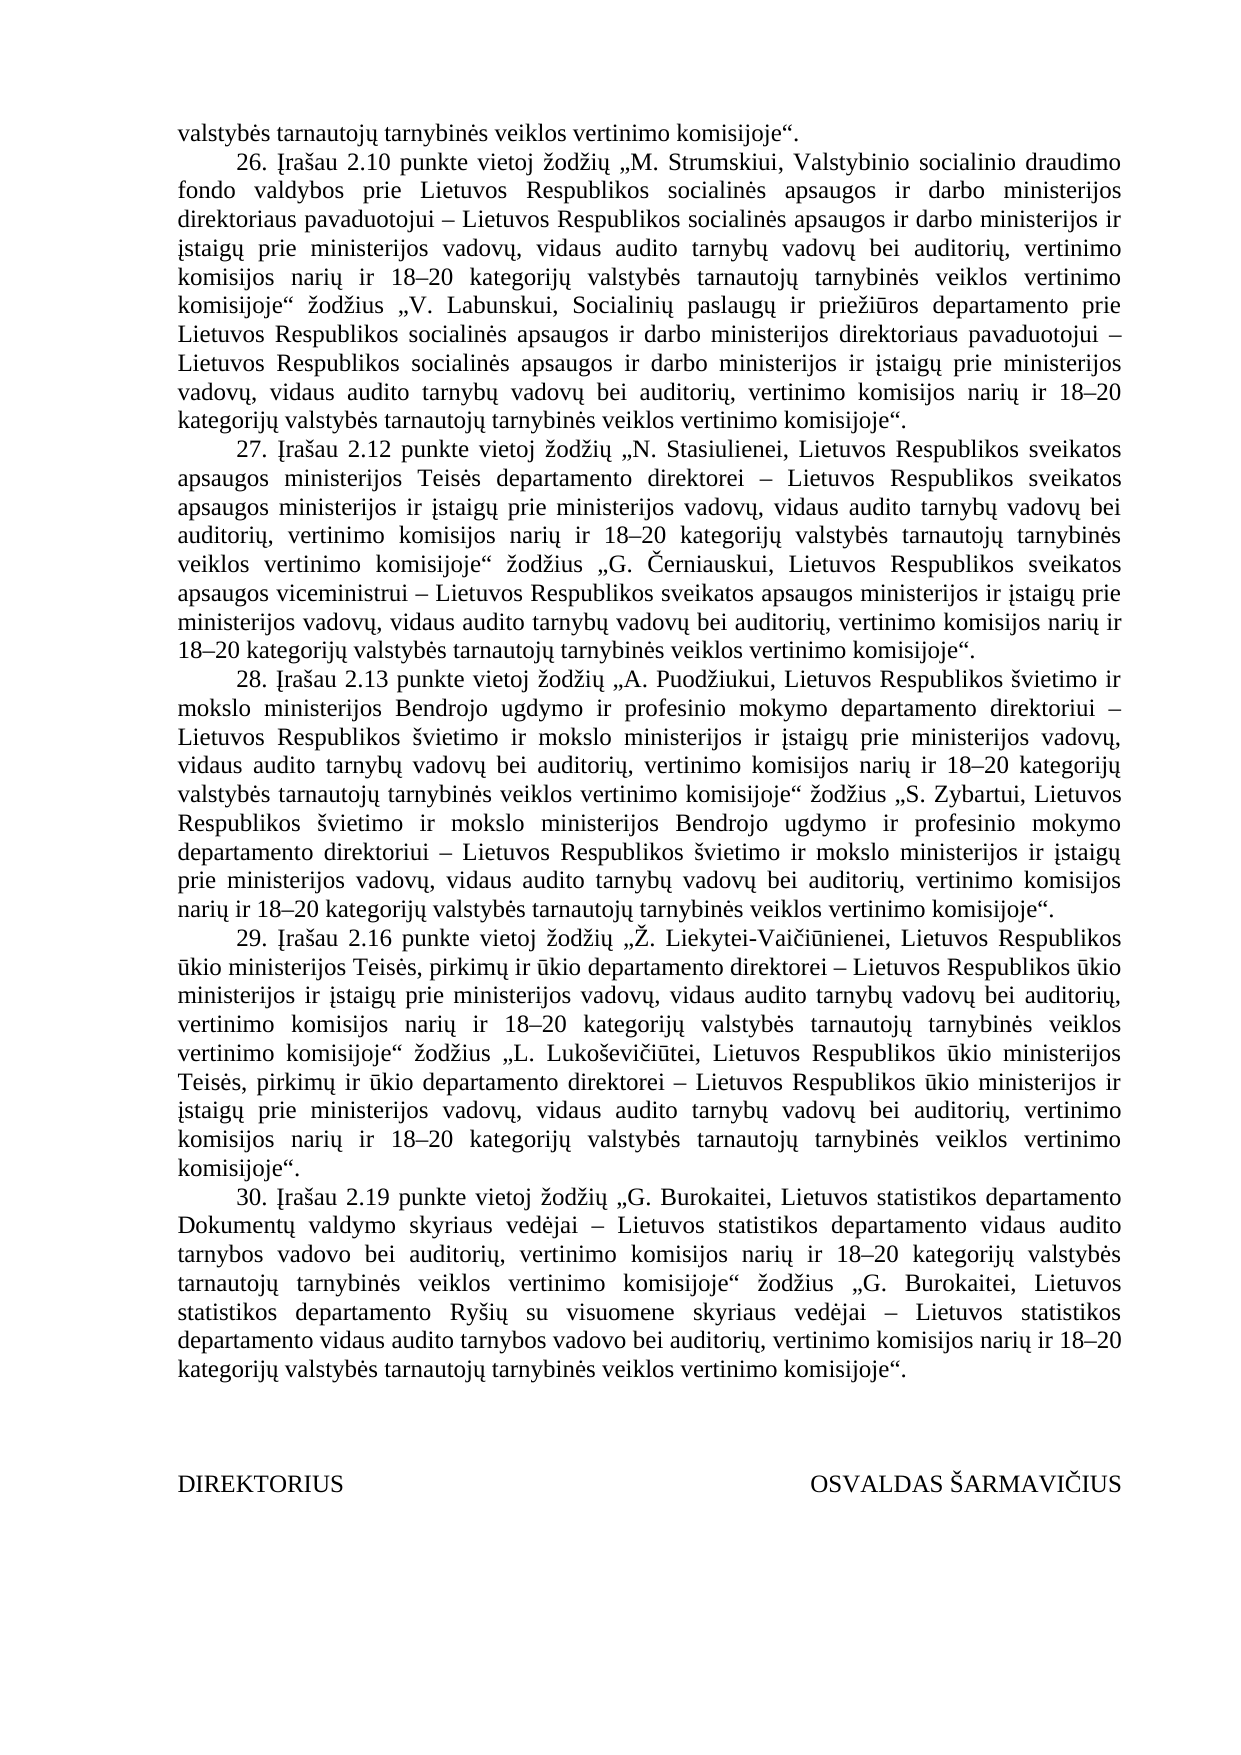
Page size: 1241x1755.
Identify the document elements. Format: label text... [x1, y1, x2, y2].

text valstybės tarnautojų tarnybinės veiklos vertinimo komisijoje“. [177, 118, 1122, 147]
text 27. Įrašau 2.12 punkte vietoj žodžių „N. Stasiulienei, Lietuvos Respublikos sveikatos apsaugos ministerijos Teisės departamento direktorei – Lietuvos Respublikos sveikatos apsaugos ministerijos ir įstaigų prie ministerijos vadovų, vidaus audito tarnybų vadovų bei auditorių, vertinimo komisijos narių ir 18–20 kategorijų valstybės tarnautojų tarnybinės veiklos vertinimo komisijoje“ žodžius „G. Černiauskui, Lietuvos Respublikos sveikatos apsaugos viceministrui – Lietuvos Respublikos sveikatos apsaugos ministerijos ir įstaigų prie ministerijos vadovų, vidaus audito tarnybų vadovų bei auditorių, vertinimo komisijos narių ir 18–20 kategorijų valstybės tarnautojų tarnybinės veiklos vertinimo komisijoje“. [177, 434, 1122, 664]
text 26. Įrašau 2.10 punkte vietoj žodžių „M. Strumskiui, Valstybinio socialinio draudimo fondo valdybos prie Lietuvos Respublikos socialinės apsaugos ir darbo ministerijos direktoriaus pavaduotojui – Lietuvos Respublikos socialinės apsaugos ir darbo ministerijos ir įstaigų prie ministerijos vadovų, vidaus audito tarnybų vadovų bei auditorių, vertinimo komisijos narių ir 18–20 kategorijų valstybės tarnautojų tarnybinės veiklos vertinimo komisijoje“ žodžius „V. Labunskui, Socialinių paslaugų ir priežiūros departamento prie Lietuvos Respublikos socialinės apsaugos ir darbo ministerijos direktoriaus pavaduotojui – Lietuvos Respublikos socialinės apsaugos ir darbo ministerijos ir įstaigų prie ministerijos vadovų, vidaus audito tarnybų vadovų bei auditorių, vertinimo komisijos narių ir 18–20 kategorijų valstybės tarnautojų tarnybinės veiklos vertinimo komisijoje“. [177, 147, 1122, 434]
text 29. Įrašau 2.16 punkte vietoj žodžių „Ž. Liekytei-Vaičiūnienei, Lietuvos Respublikos ūkio ministerijos Teisės, pirkimų ir ūkio departamento direktorei – Lietuvos Respublikos ūkio ministerijos ir įstaigų prie ministerijos vadovų, vidaus audito tarnybų vadovų bei auditorių, vertinimo komisijos narių ir 18–20 kategorijų valstybės tarnautojų tarnybinės veiklos vertinimo komisijoje“ žodžius „L. Lukoševičiūtei, Lietuvos Respublikos ūkio ministerijos Teisės, pirkimų ir ūkio departamento direktorei – Lietuvos Respublikos ūkio ministerijos ir įstaigų prie ministerijos vadovų, vidaus audito tarnybų vadovų bei auditorių, vertinimo komisijos narių ir 18–20 kategorijų valstybės tarnautojų tarnybinės veiklos vertinimo komisijoje“. [177, 923, 1122, 1182]
text 30. Įrašau 2.19 punkte vietoj žodžių „G. Burokaitei, Lietuvos statistikos departamento Dokumentų valdymo skyriaus vedėjai – Lietuvos statistikos departamento vidaus audito tarnybos vadovo bei auditorių, vertinimo komisijos narių ir 18–20 kategorijų valstybės tarnautojų tarnybinės veiklos vertinimo komisijoje“ žodžius „G. Burokaitei, Lietuvos statistikos departamento Ryšių su visuomene skyriaus vedėjai – Lietuvos statistikos departamento vidaus audito tarnybos vadovo bei auditorių, vertinimo komisijos narių ir 18–20 kategorijų valstybės tarnautojų tarnybinės veiklos vertinimo komisijoje“. [177, 1182, 1122, 1383]
text Direktorius Osvaldas Šarmavičius [177, 1469, 1122, 1498]
text 28. Įrašau 2.13 punkte vietoj žodžių „A. Puodžiukui, Lietuvos Respublikos švietimo ir mokslo ministerijos Bendrojo ugdymo ir profesinio mokymo departamento direktoriui – Lietuvos Respublikos švietimo ir mokslo ministerijos ir įstaigų prie ministerijos vadovų, vidaus audito tarnybų vadovų bei auditorių, vertinimo komisijos narių ir 18–20 kategorijų valstybės tarnautojų tarnybinės veiklos vertinimo komisijoje“ žodžius „S. Zybartui, Lietuvos Respublikos švietimo ir mokslo ministerijos Bendrojo ugdymo ir profesinio mokymo departamento direktoriui – Lietuvos Respublikos švietimo ir mokslo ministerijos ir įstaigų prie ministerijos vadovų, vidaus audito tarnybų vadovų bei auditorių, vertinimo komisijos narių ir 18–20 kategorijų valstybės tarnautojų tarnybinės veiklos vertinimo komisijoje“. [177, 664, 1122, 923]
